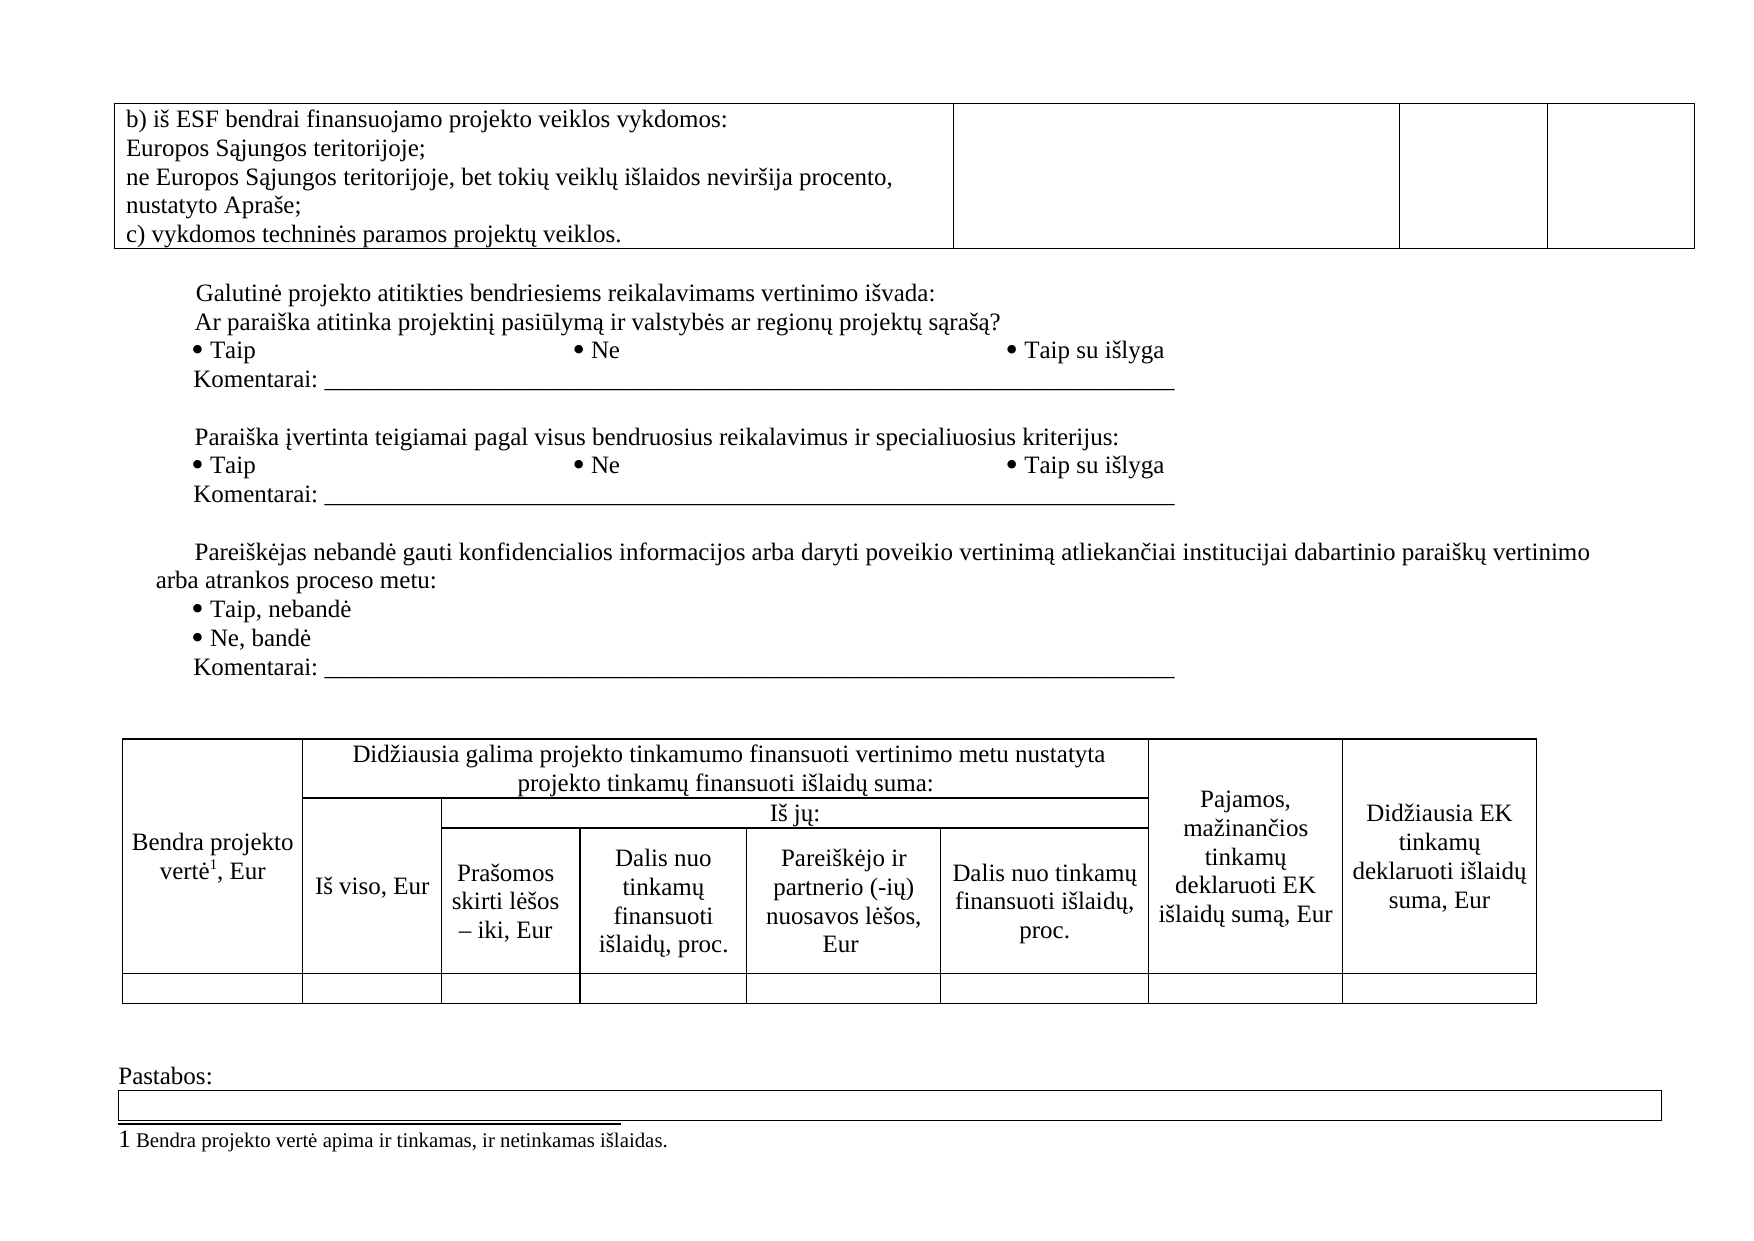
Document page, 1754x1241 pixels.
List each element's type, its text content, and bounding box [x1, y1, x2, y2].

text Galutinė projekto atitikties bendriesiems reikalavimams vertinimo išvada: [118, 278, 1639, 307]
text  Taip, nebandė [193, 594, 1639, 623]
table_cell b) iš ESF bendrai finansuojamo projekto veiklos vykdomos: Europos Sąjungos teritorijoje; ne Europos Sąjungos teritorijoje, bet tokių veiklų išlaidos neviršija procento, nustatyto Apraše; c) vykdomos techninės paramos projektų veiklos. [115, 104, 953, 248]
text Komentarai: ____________________________________________________________________ [193, 479, 1639, 508]
table_cell [954, 104, 1399, 248]
table_cell [1548, 104, 1694, 248]
table_cell [1400, 104, 1547, 248]
table_header Pajamos, mažinančios tinkamų deklaruoti EK išlaidų sumą, Eur [1149, 740, 1342, 973]
text  Ne, bandė [193, 623, 1639, 652]
text Paraiška įvertinta teigiamai pagal visus bendruosius reikalavimus ir specialiuosius kriterijus: [156, 422, 1639, 450]
table_cell Prašomos skirti lėšos – iki, Eur [442, 829, 579, 973]
text  Taip  Ne  Taip su išlyga [193, 335, 1639, 364]
text Ar paraiška atitinka projektinį pasiūlymą ir valstybės ar regionų projektų sąrašą? [156, 307, 1639, 335]
table_cell [747, 974, 940, 1003]
text Komentarai: ____________________________________________________________________ [193, 652, 1639, 680]
table_header Bendra projekto vertė, Eur [123, 740, 302, 973]
text Komentarai: ____________________________________________________________________ [193, 364, 1639, 393]
text Pareiškėjas nebandė gauti konfidencialios informacijos arba daryti poveikio vertinimą atliekančiai institucijai dabartinio paraiškų vertinimo arba atrankos proceso metu: [156, 537, 1639, 594]
table_header [119, 1091, 1661, 1120]
text  Taip  Ne  Taip su išlyga [193, 450, 1639, 479]
table_cell [442, 974, 579, 1003]
table_cell Dalis nuo tinkamų finansuoti išlaidų, proc. [581, 829, 746, 973]
table_cell [123, 974, 302, 1003]
table_cell Pareiškėjo ir partnerio (-ių) nuosavos lėšos, Eur [747, 829, 940, 973]
table_cell [1149, 974, 1342, 1003]
table_cell [303, 974, 441, 1003]
table_header Didžiausia galima projekto tinkamumo finansuoti vertinimo metu nustatyta projekto tinkamų finansuoti išlaidų suma: [303, 740, 1148, 797]
table_cell Iš viso, Eur [303, 799, 441, 973]
table_cell [1343, 974, 1536, 1003]
table_cell [941, 974, 1148, 1003]
text Pastabos: [118, 1061, 1639, 1090]
table_header Didžiausia EK tinkamų deklaruoti išlaidų suma, Eur [1343, 740, 1536, 973]
table_cell Iš jų: [442, 799, 1148, 827]
table_cell Dalis nuo tinkamų finansuoti išlaidų, proc. [941, 829, 1148, 973]
table_cell [581, 974, 746, 1003]
